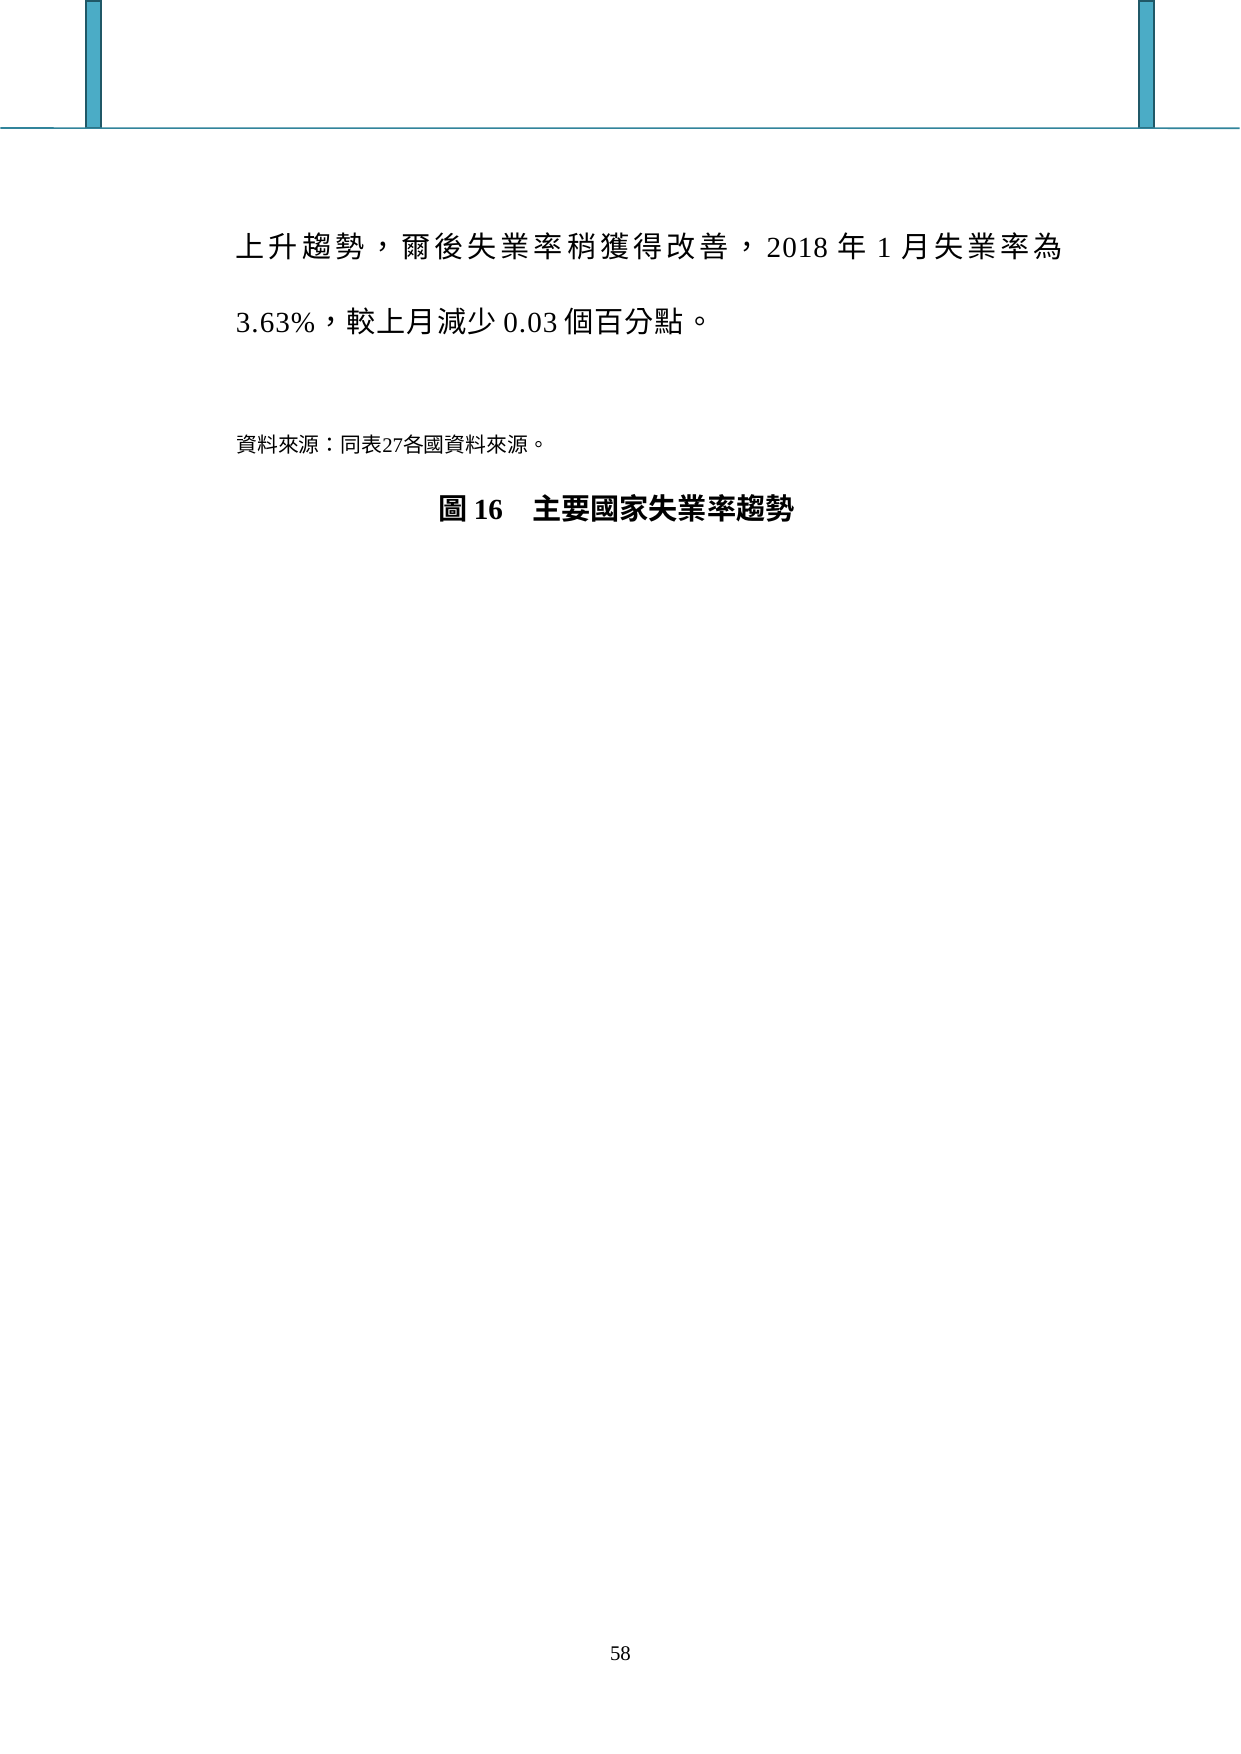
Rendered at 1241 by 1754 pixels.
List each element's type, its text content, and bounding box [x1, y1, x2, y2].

text 圖16 主要國家失業率趨勢 [177, 469, 1063, 544]
text 資料來源：同表27各國資料來源。 [177, 424, 1063, 462]
text 上升趨勢，爾後失業率稍獲得改善，2018年1月失業率為3.63%，較上月減少0.03個百分點。 [236, 207, 1063, 357]
